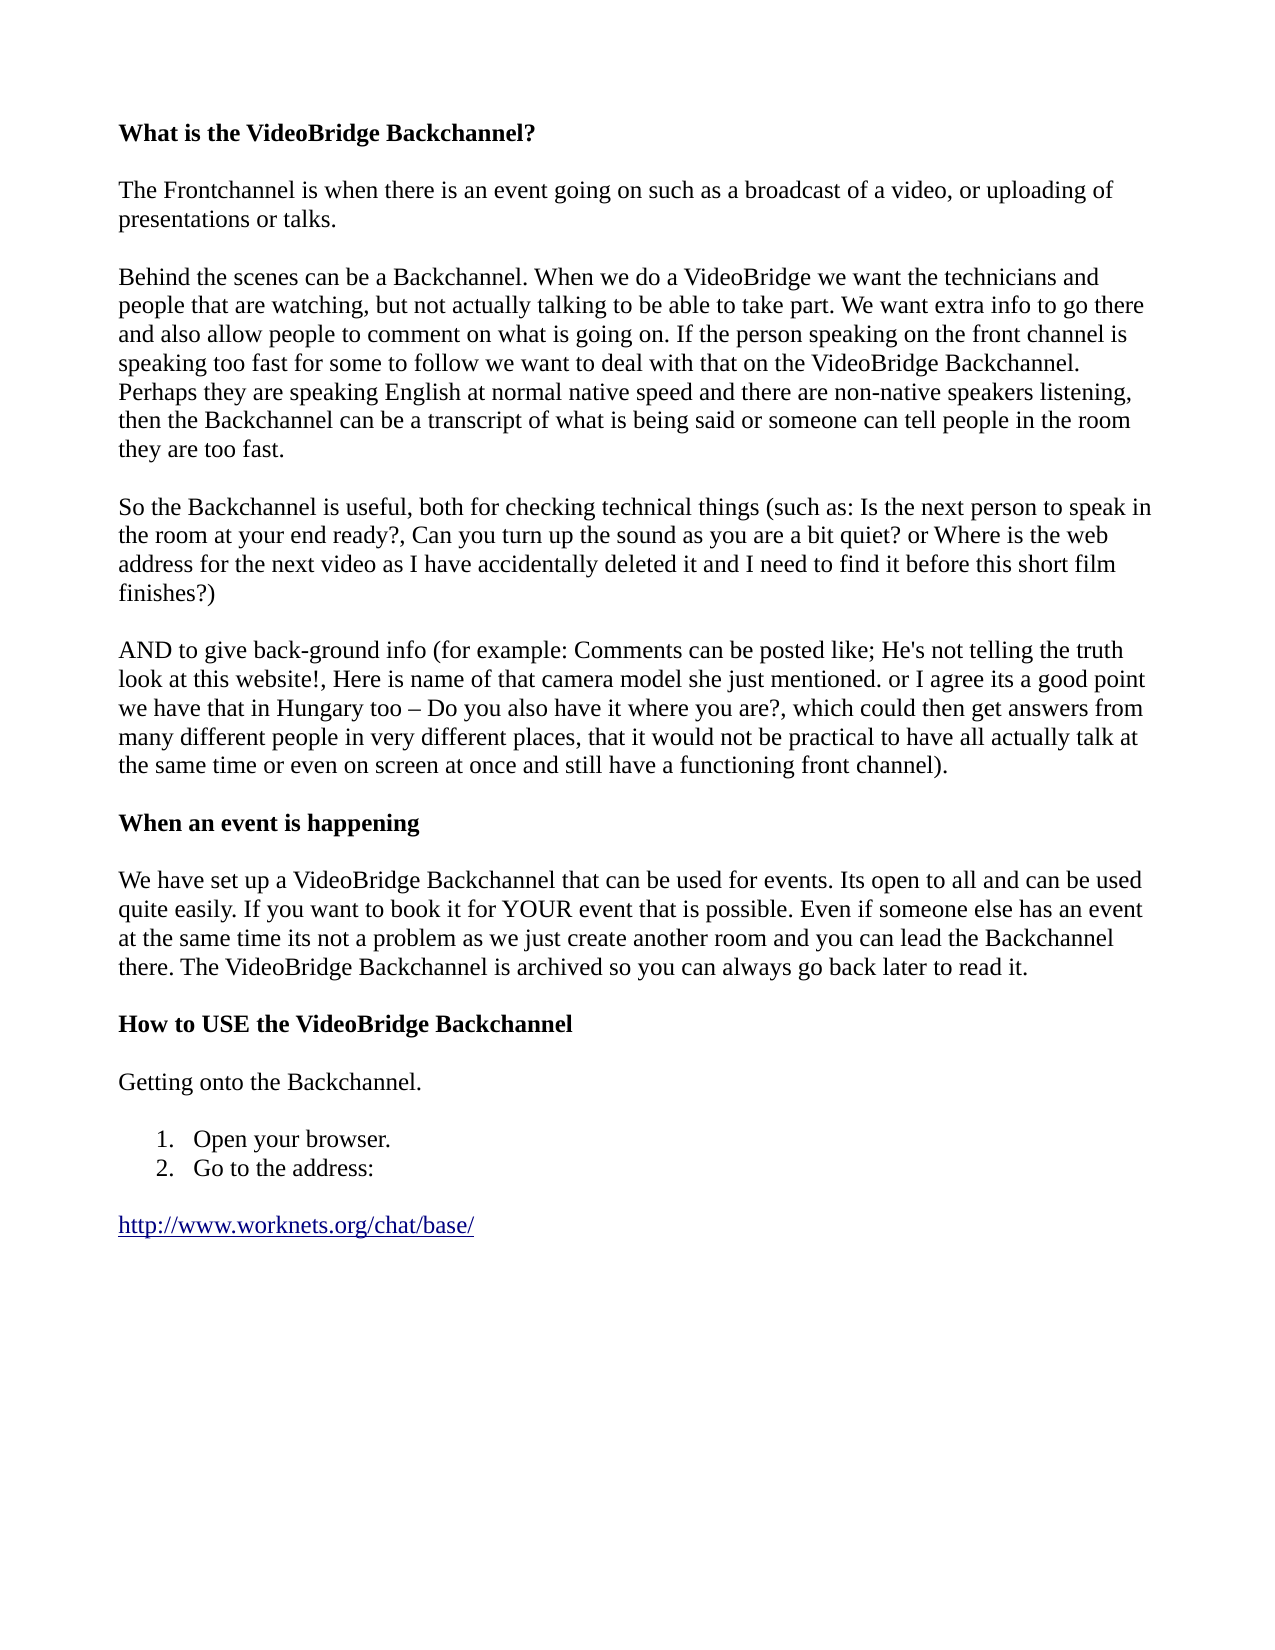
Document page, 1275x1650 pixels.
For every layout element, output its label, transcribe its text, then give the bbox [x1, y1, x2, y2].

text Getting onto the Backchannel. [118, 1067, 1157, 1096]
text AND to give back-ground info (for example: Comments can be posted like; He's not telling the truth look at this website!, Here is name of that camera model she just mentioned. or I agree its a good point we have that in Hungary too – Do you also have it where you are?, which could then get answers from many different people in very different places, that it would not be practical to have all actually talk at the same time or even on screen at once and still have a functioning front channel). [118, 636, 1157, 779]
text Behind the scenes can be a Backchannel. When we do a VideoBridge we want the technicians and people that are watching, but not actually talking to be able to take part. We want extra info to go there and also allow people to comment on what is going on. If the person speaking on the front channel is speaking too fast for some to follow we want to deal with that on the VideoBridge Backchannel. Perhaps they are speaking English at normal native speed and there are non-native speakers listening, then the Backchannel can be a transcript of what is being said or someone can tell people in the room they are too fast. [118, 262, 1157, 463]
list Go to the address: [156, 1153, 1157, 1182]
text What is the VideoBridge Backchannel? [118, 118, 1157, 147]
text So the Backchannel is useful, both for checking technical things (such as: Is the next person to speak in the room at your end ready?, Can you turn up the sound as you are a bit quiet? or Where is the web address for the next video as I have accidentally deleted it and I need to find it before this short film finishes?) [118, 492, 1157, 607]
text The Frontchannel is when there is an event going on such as a broadcast of a video, or uploading of presentations or talks. [118, 176, 1157, 233]
list Open your browser. [156, 1124, 1157, 1153]
text http://www.worknets.org/chat/base/ [118, 1211, 1157, 1239]
text How to USE the VideoBridge Backchannel [118, 1009, 1157, 1038]
text We have set up a VideoBridge Backchannel that can be used for events. Its open to all and can be used quite easily. If you want to book it for YOUR event that is possible. Even if someone else has an event at the same time its not a problem as we just create another room and you can lead the Backchannel there. The VideoBridge Backchannel is archived so you can always go back later to read it. [118, 866, 1157, 981]
text When an event is happening [118, 808, 1157, 837]
